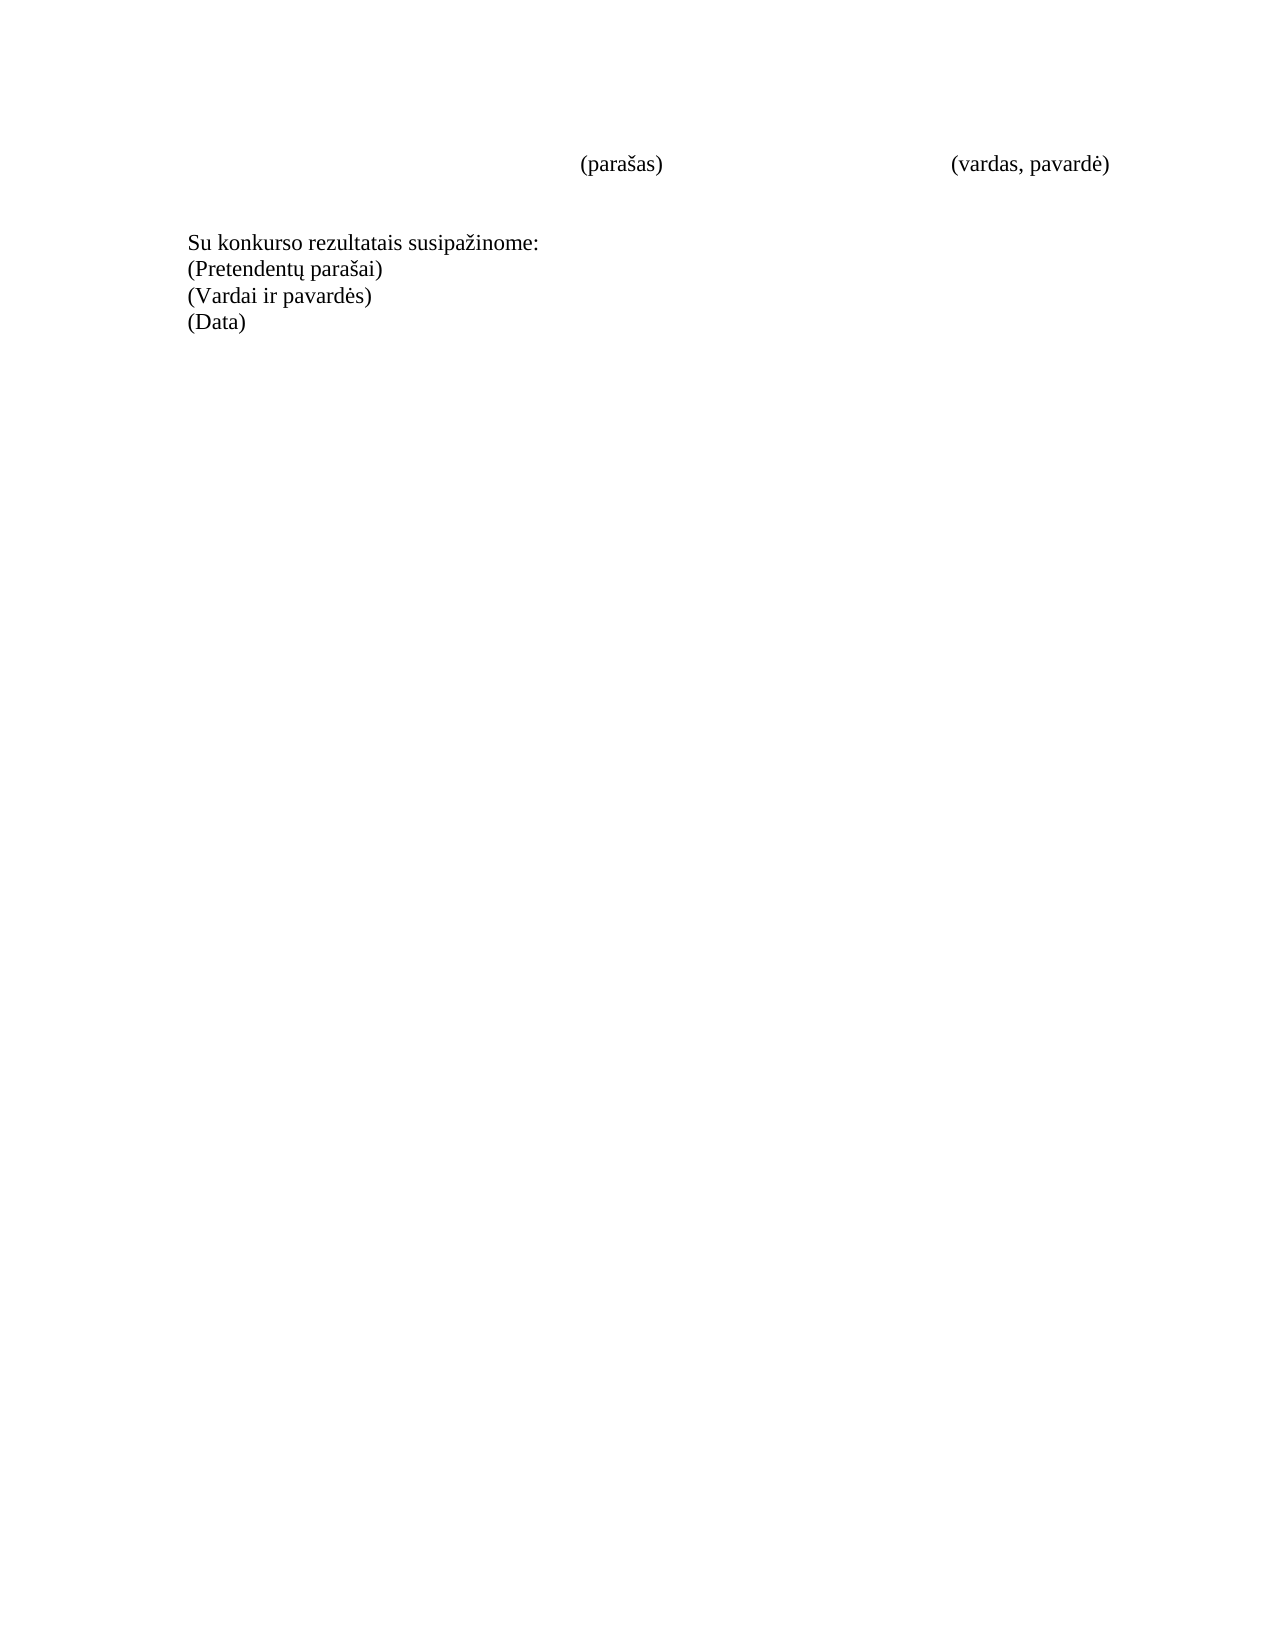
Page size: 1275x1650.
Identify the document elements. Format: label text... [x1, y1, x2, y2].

text (parašas) (vardas, pavardė) [187, 150, 1211, 176]
text (Vardai ir pavardės) [187, 282, 1211, 308]
text Su konkurso rezultatais susipažinome: [187, 229, 1211, 255]
text (Pretendentų parašai) [187, 255, 1211, 282]
text (Data) [187, 308, 1211, 334]
